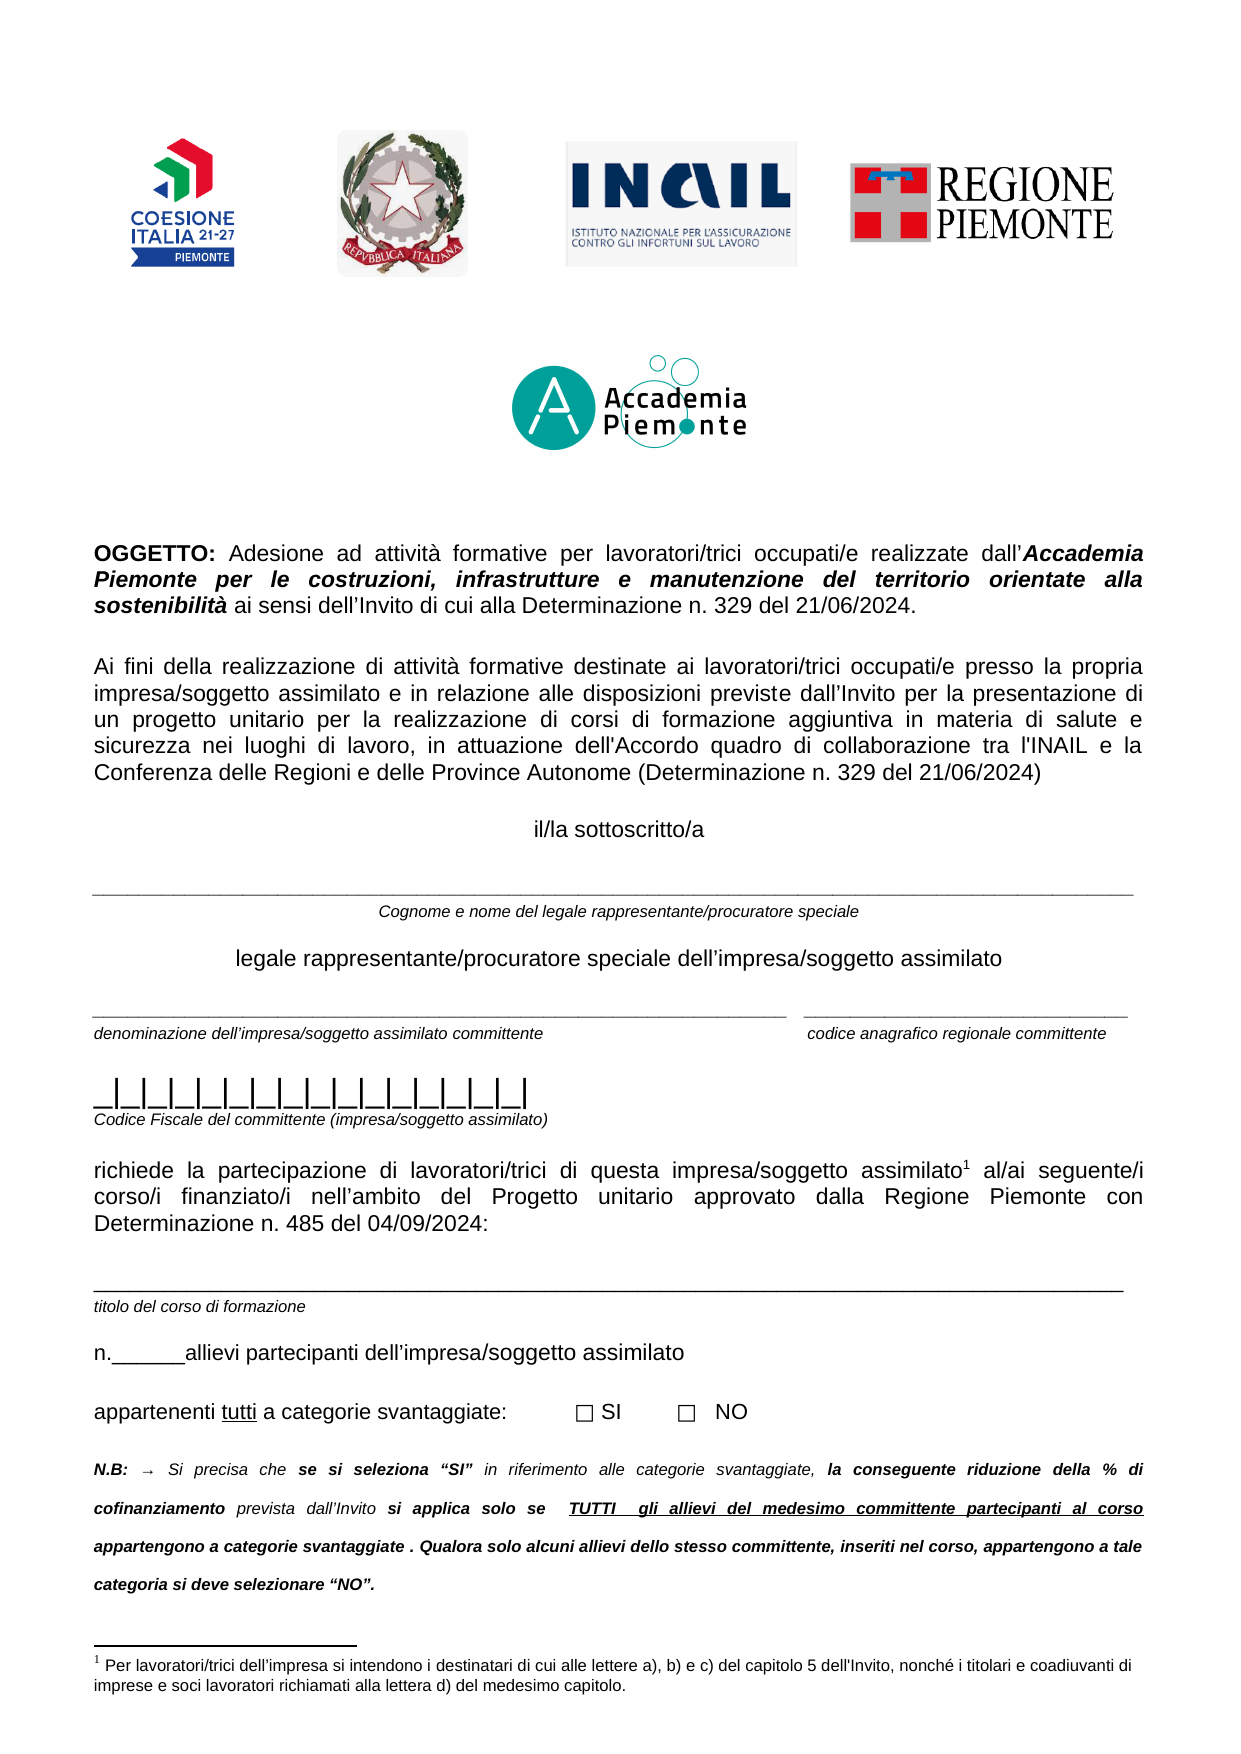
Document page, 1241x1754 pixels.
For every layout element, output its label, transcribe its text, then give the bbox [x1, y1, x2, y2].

text n.______allievi partecipanti dell’impresa/soggetto assimilato [94, 1339, 1144, 1366]
text N.B: → Si precisa che se si seleziona “SI” in riferimento alle categorie svantaggiate, la conseguente riduzione della % di cofinanziamento prevista dall’Invito si applica solo se TUTTI gli allievi del medesimo committente partecipanti al corso appartengono a categorie svantaggiate . Qualora solo alcuni allievi dello stesso committente, inseriti nel corso, appartengono a tale categoria si deve selezionare “NO”. [94, 1460, 1144, 1594]
text _|_|_|_|_|_|_|_|_|_|_|_|_|_|_|_| [94, 1071, 1144, 1109]
text il/la sottoscritto/a [94, 816, 1144, 842]
text Per lavoratori/trici dell’impresa si intendono i destinatari di cui alle lettere a), b) e c) del capitolo 5 dell'Invito, nonché i titolari e coadiuvanti di imprese e soci lavoratori richiamati alla lettera d) del medesimo capitolo. [94, 1652, 1144, 1695]
text legale rappresentante/procuratore speciale dell’impresa/soggetto assimilato [94, 945, 1144, 972]
text Codice Fiscale del committente (impresa/soggetto assimilato) [94, 1109, 1144, 1129]
subtitle Cognome e nome del legale rappresentante/procuratore speciale [94, 902, 1144, 921]
text appartenenti tutti a categorie svantaggiate: □ SI □ NO [94, 1396, 1144, 1426]
text denominazione dell’impresa/soggetto assimilato committente codice anagrafico regionale committente [94, 1024, 1144, 1043]
table_header [532, 129, 831, 296]
text OGGETTO: Adesione ad attività formative per lavoratori/trici occupati/e realizzate dall’Accademia Piemonte per le costruzioni, infrastrutture e manutenzione del territorio orientate alla sostenibilità ai sensi dell’Invito di cui alla Determinazione n. 329 del 21/06/2024. [94, 539, 1144, 618]
text __________________________________________________________________________________________ [94, 874, 1144, 898]
text _________________________________________________________________________________________ [94, 1268, 1144, 1292]
table_header [321, 129, 532, 296]
picture [842, 160, 1123, 248]
text titolo del corso di formazione [94, 1297, 1144, 1316]
picture [482, 341, 779, 479]
table_header [104, 129, 321, 296]
picture [565, 141, 797, 267]
text richiede la partecipazione di lavoratori/trici di questa impresa/soggetto assimilato al/ai seguente/i corso/i finanziato/i nell’ambito del Progetto unitario approvato dalla Regione Piemonte con Determinazione n. 485 del 04/09/2024: [94, 1157, 1144, 1236]
text ____________________________________________________________ ____________________________ [94, 996, 1144, 1020]
picture [332, 129, 471, 279]
table_header [831, 129, 1134, 296]
text Ai fini della realizzazione di attività formative destinate ai lavoratori/trici occupati/e presso la propria impresa/soggetto assimilato e in relazione alle disposizioni previste dall’Invito per la presentazione di un progetto unitario per la realizzazione di corsi di formazione aggiuntiva in materia di salute e sicurezza nei luoghi di lavoro, in attuazione dell'Accordo quadro di collaborazione tra l'INAIL e la Conferenza delle Regioni e delle Province Autonome (Determinazione n. 329 del 21/06/2024) [94, 653, 1144, 785]
picture [115, 135, 247, 273]
